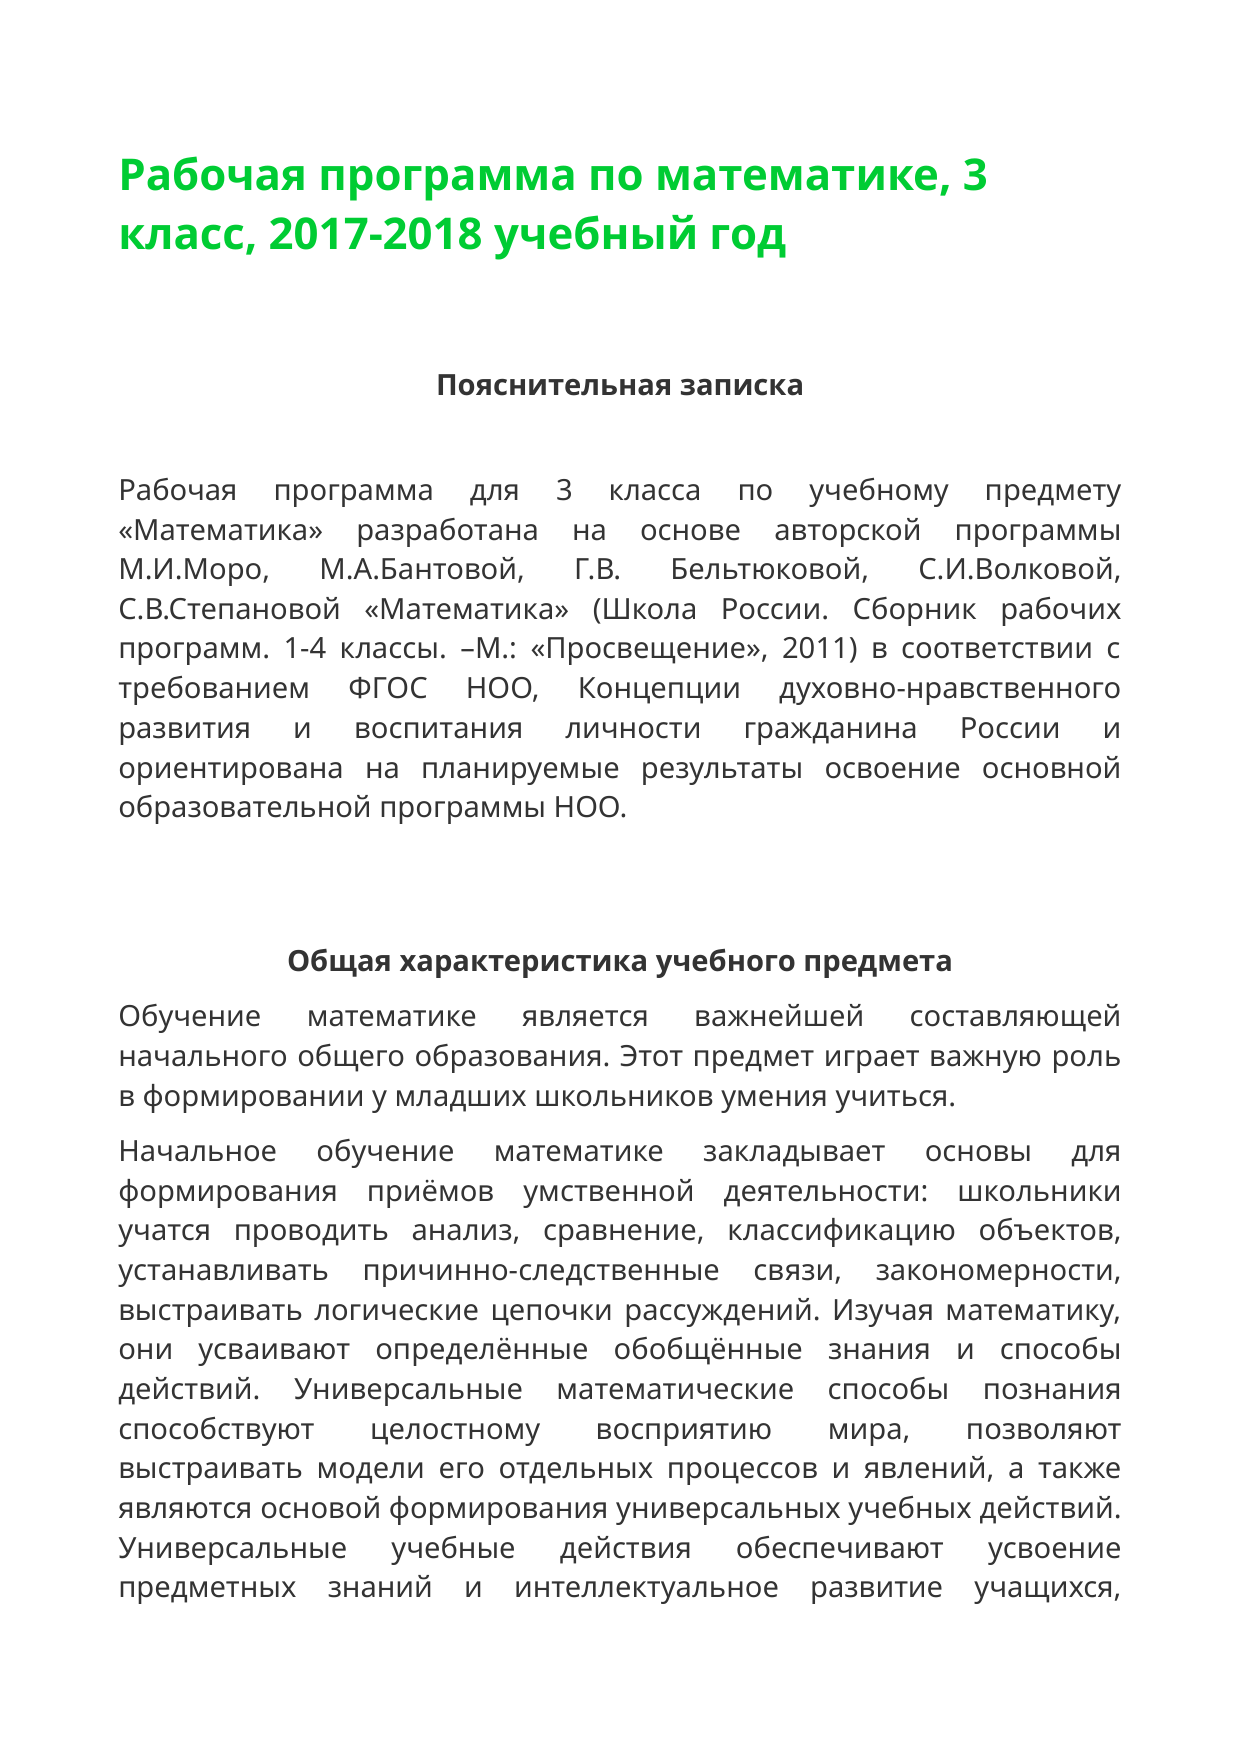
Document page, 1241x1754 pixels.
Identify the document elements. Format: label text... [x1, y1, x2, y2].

text Рабочая программа для 3 класса по учебному предмету «Математика» разработана на основе авторской программы М.И.Моро, М.А.Бантовой, Г.В. Бельтюковой, С.И.Волковой, С.В.Степановой «Математика» (Школа России. Сборник рабочих программ. 1-4 классы. –М.: «Просвещение», 2011) в соответствии с требованием ФГОС НОО, Концепции духовно-нравственного развития и воспитания личности гражданина России и ориентирована на планируемые результаты освоение основной образовательной программы НОО. [118, 469, 1122, 826]
text Пояснительная записка [118, 364, 1122, 404]
text Обучение математике является важнейшей составляющей начального общего образования. Этот предмет играет важную роль в формировании у младших школьников умения учиться. [118, 996, 1122, 1114]
text Общая характеристика учебного предмета [118, 940, 1122, 980]
text Начальное обучение математике закладывает основы для формирования приёмов умственной деятельности: школьники учатся проводить анализ, сравнение, классификацию объектов, устанавливать причинно-следственные связи, закономерности, выстраивать логические цепочки рассуждений. Изучая математику, они усваивают определённые обобщённые знания и способы действий. Универсальные математические способы познания способствуют целостному восприятию мира, позволяют выстраивать модели его отдельных процессов и явлений, а также являются основой формирования универсальных учебных действий. Универсальные учебные действия обеспечивают усвоение предметных знаний и интеллектуальное развитие учащихся, [118, 1130, 1122, 1606]
subtitle Рабочая программа по математике, 3 класс, 2017-2018 учебный год [118, 143, 1122, 262]
